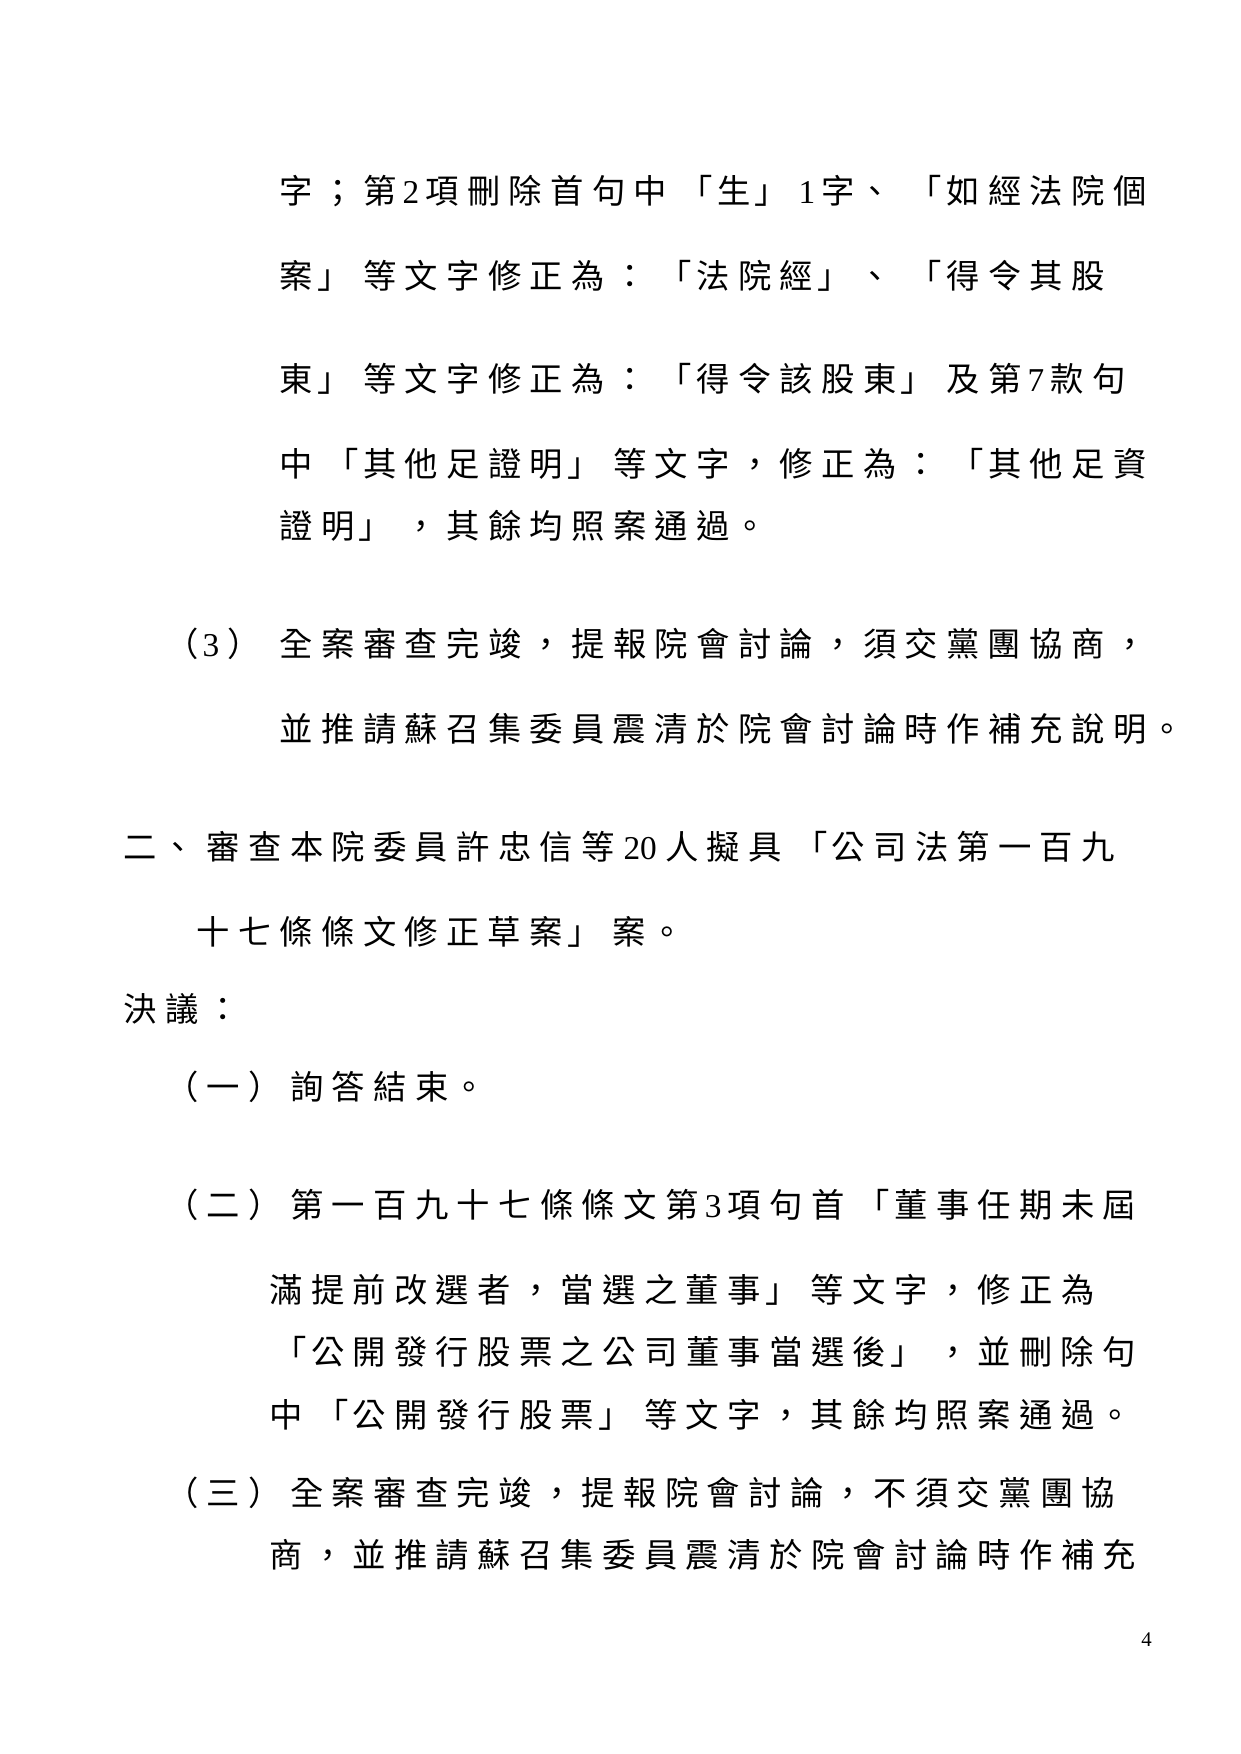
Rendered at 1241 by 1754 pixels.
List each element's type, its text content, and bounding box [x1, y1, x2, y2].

text 決議： [119, 966, 1150, 1028]
text （三）全案審查完竣，提報院會討論，不須交黨團協商，並推請蘇召集委員震清於院會討論時作補充 [154, 1449, 1150, 1574]
list 字；第2項刪除首句中「生」1字、「如經法院個案」等文字修正為：「法院經」、「得令其股東」等文字修正為：「得令該股東」及第7款句中「其他足證明」等文字，修正為：「其他足資證明」，其餘均照案通過。 [154, 108, 1150, 545]
text （二）第一百九十七條條文第3項句首「董事任期未屆滿提前改選者，當選之董事」等文字，修正為「公開發行股票之公司董事當選後」，並刪除句中「公開發行股票」等文字，其餘均照案通過。 [154, 1121, 1150, 1434]
list 全案審查完竣，提報院會討論，須交黨團協商，並推請蘇召集委員震清於院會討論時作補充說明。 [154, 560, 1150, 748]
text 二、審查本院委員許忠信等20人擬具「公司法第一百九十七條條文修正草案」案。 [119, 763, 1150, 951]
text （一）詢答結束。 [154, 1043, 1150, 1106]
